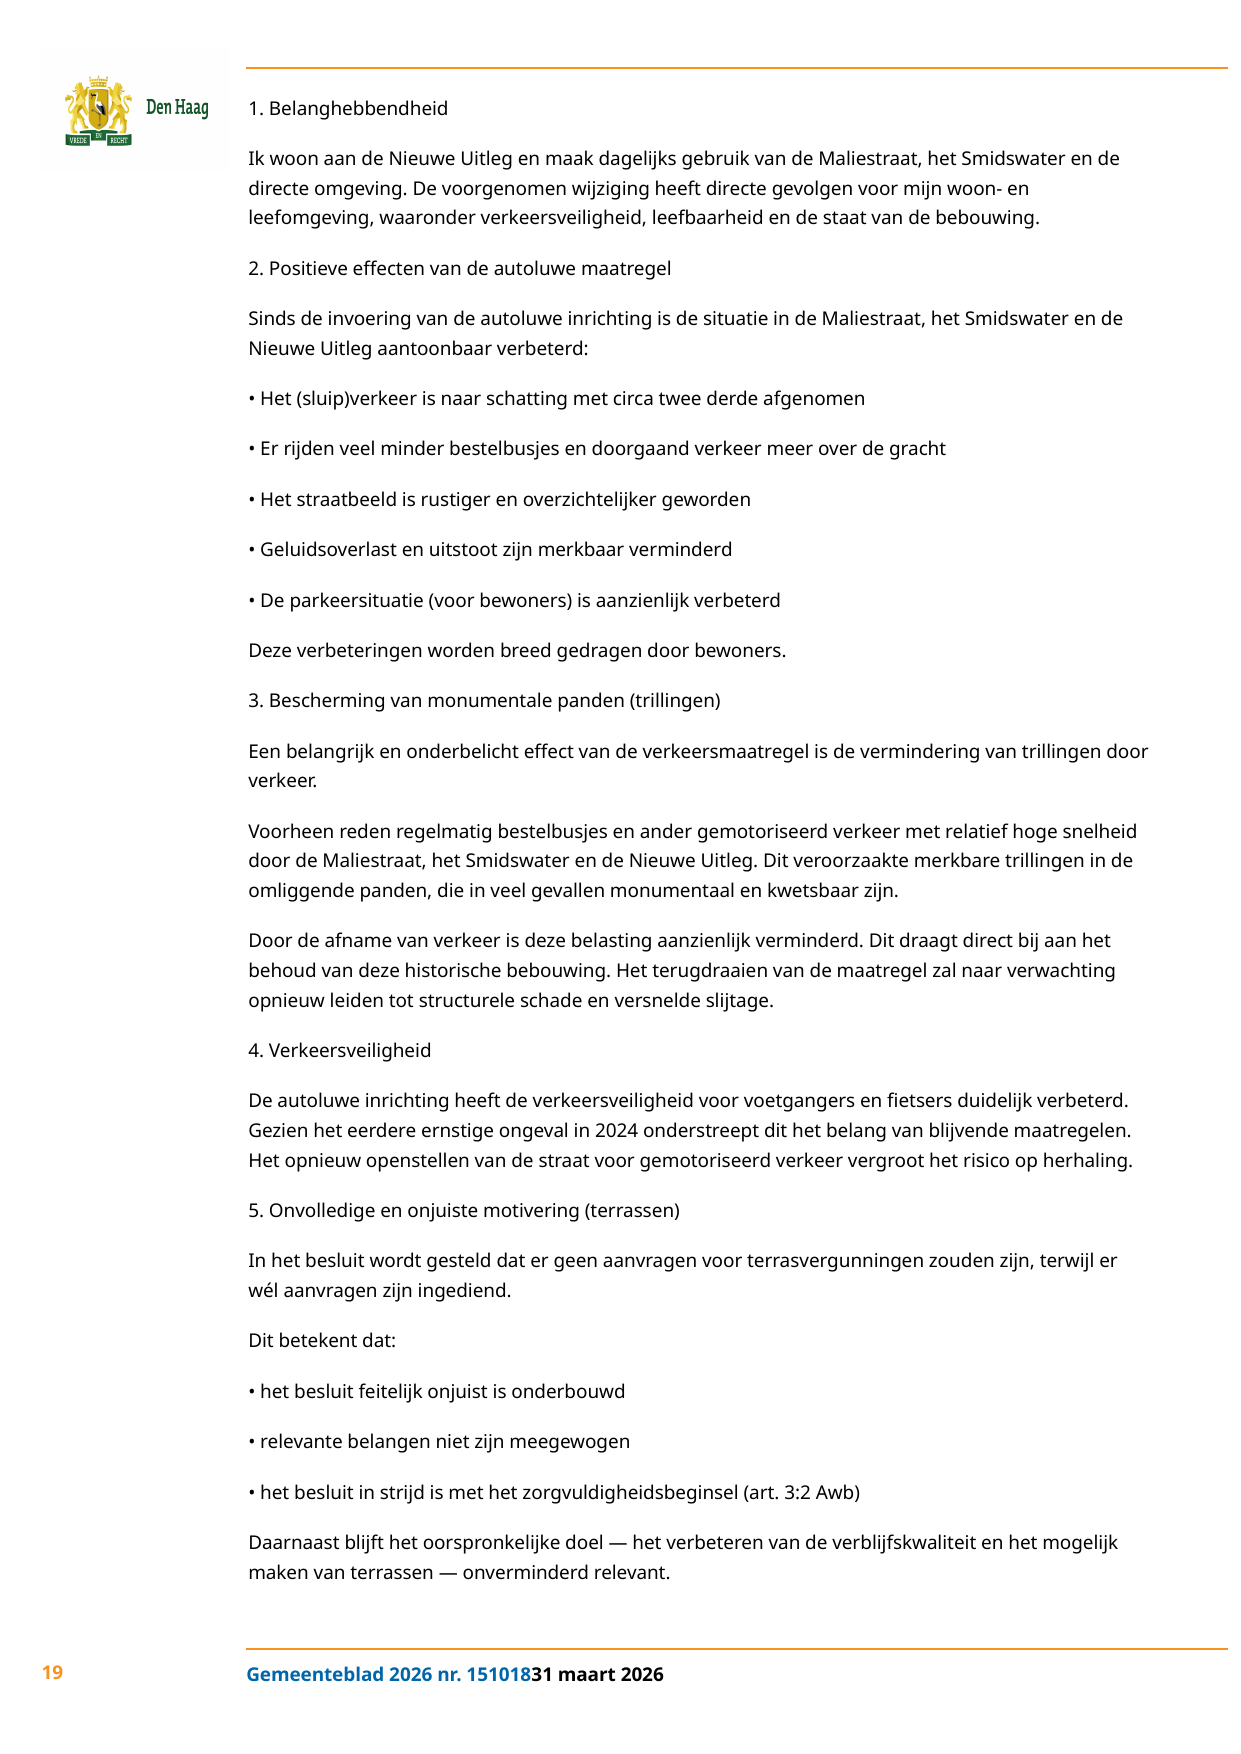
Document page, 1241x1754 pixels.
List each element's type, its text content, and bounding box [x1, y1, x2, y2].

text De autoluwe inrichting heeft de verkeersveiligheid voor voetgangers en fietsers duidelijk verbeterd. Gezien het eerdere ernstige ongeval in 2024 onderstreept dit het belang van blijvende maatregelen. Het opnieuw openstellen van de straat voor gemotoriseerd verkeer vergroot het risico op herhaling. [248, 1088, 1152, 1173]
text 3. Bescherming van monumentale panden (trillingen) [248, 688, 1152, 713]
text Sinds de invoering van de autoluwe inrichting is de situatie in de Maliestraat, het Smidswater en de Nieuwe Uitleg aantoonbaar verbeterd: [248, 305, 1152, 361]
text 1. Belanghebbendheid [248, 95, 1152, 121]
picture [41, 47, 231, 172]
text Door de afname van verkeer is deze belasting aanzienlijk verminderd. Dit draagt direct bij aan het behoud van deze historische bebouwing. Het terugdraaien van de maatregel zal naar verwachting opnieuw leiden tot structurele schade en versnelde slijtage. [248, 928, 1152, 1013]
text • Geluidsoverlast en uitstoot zijn merkbaar verminderd [248, 536, 1152, 562]
text • het besluit feitelijk onjuist is onderbouwd [248, 1378, 1152, 1404]
text In het besluit wordt gesteld dat er geen aanvragen voor terrasvergunningen zouden zijn, terwijl er wél aanvragen zijn ingediend. [248, 1248, 1152, 1303]
text Dit betekent dat: [248, 1328, 1152, 1353]
text Een belangrijk en onderbelicht effect van de verkeersmaatregel is de vermindering van trillingen door verkeer. [248, 738, 1152, 793]
text 4. Verkeersveiligheid [248, 1037, 1152, 1063]
text Ik woon aan de Nieuwe Uitleg en maak dagelijks gebruik van de Maliestraat, het Smidswater en de directe omgeving. De voorgenomen wijziging heeft directe gevolgen voor mijn woon- en leefomgeving, waaronder verkeersveiligheid, leefbaarheid en de staat van de bebouwing. [248, 145, 1152, 230]
text 2. Positieve effecten van de autoluwe maatregel [248, 255, 1152, 281]
text 5. Onvolledige en onjuiste motivering (terrassen) [248, 1197, 1152, 1223]
text Deze verbeteringen worden breed gedragen door bewoners. [248, 637, 1152, 663]
text • Er rijden veel minder bestelbusjes en doorgaand verkeer meer over de gracht [248, 436, 1152, 461]
text • De parkeersituatie (voor bewoners) is aanzienlijk verbeterd [248, 587, 1152, 613]
text • Het (sluip)verkeer is naar schatting met circa twee derde afgenomen [248, 385, 1152, 411]
text • het besluit in strijd is met het zorgvuldigheidsbeginsel (art. 3:2 Awb) [248, 1479, 1152, 1505]
text • relevante belangen niet zijn meegewogen [248, 1428, 1152, 1454]
text Voorheen reden regelmatig bestelbusjes en ander gemotoriseerd verkeer met relatief hoge snelheid door de Maliestraat, het Smidswater en de Nieuwe Uitleg. Dit veroorzaakte merkbare trillingen in de omliggende panden, die in veel gevallen monumentaal en kwetsbaar zijn. [248, 818, 1152, 903]
text Daarnaast blijft het oorspronkelijke doel — het verbeteren van de verblijfskwaliteit en het mogelijk maken van terrassen — onverminderd relevant. [248, 1529, 1152, 1585]
text • Het straatbeeld is rustiger en overzichtelijker geworden [248, 486, 1152, 512]
